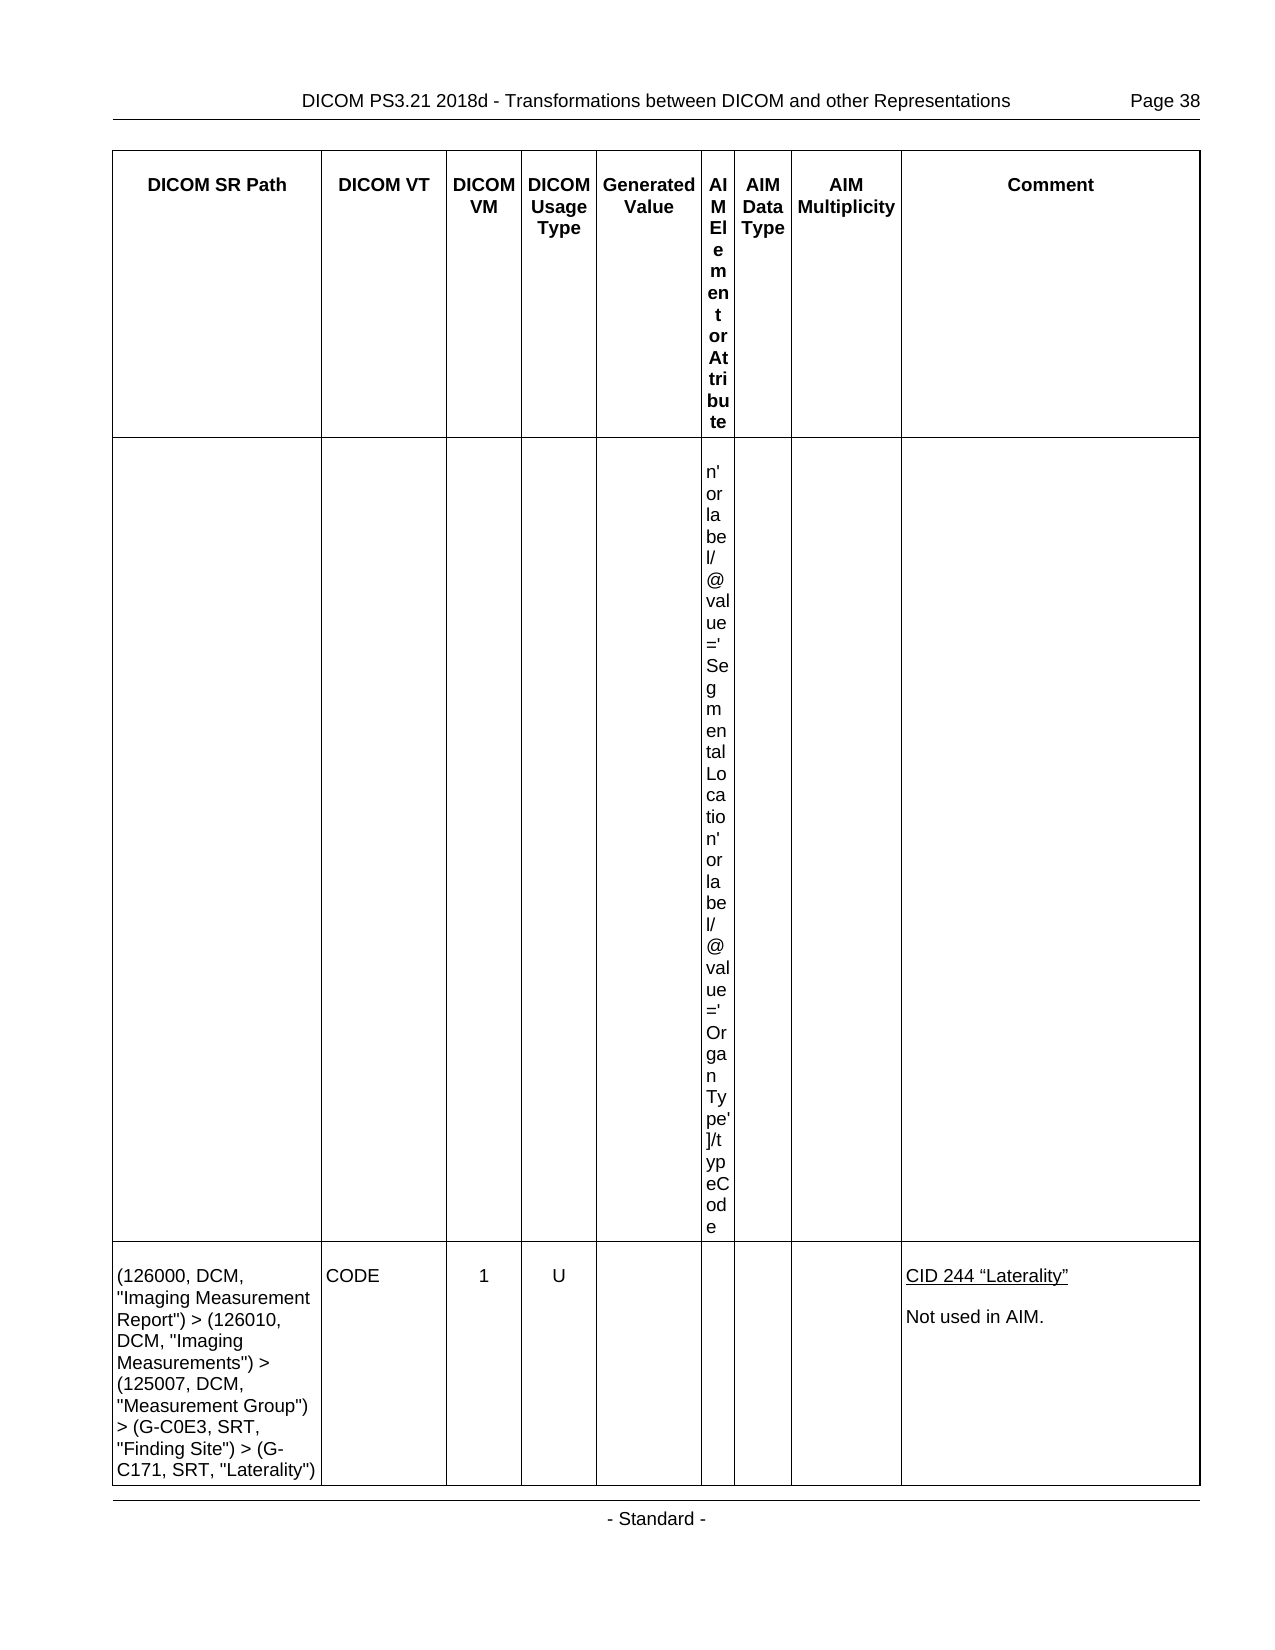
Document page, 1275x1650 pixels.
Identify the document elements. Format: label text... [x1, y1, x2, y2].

table_cell [735, 1242, 791, 1485]
table_header AIM Element or Attribute [702, 151, 734, 437]
table_cell [322, 438, 446, 1241]
table_cell [113, 438, 321, 1241]
table_header AIM Multiplicity [792, 151, 901, 437]
table_cell [447, 438, 521, 1241]
table_cell [597, 1242, 701, 1485]
table_header Comment [902, 151, 1199, 437]
table_cell [702, 1242, 734, 1485]
table_cell [597, 438, 701, 1241]
table_header AIM Data Type [735, 151, 791, 437]
table_cell (126000, DCM, "Imaging Measurement Report") > (126010, DCM, "Imaging Measurements") > (125007, DCM, "Measurement Group") > (G-C0E3, SRT, "Finding Site") > (G-C171, SRT, "Laterality") [113, 1242, 321, 1485]
table_cell CID 244 “Laterality” Not used in AIM. [902, 1242, 1199, 1485]
table_cell n' or label/​@value='Segmental Location' or label/​@value='Organ Type']/typeCode [702, 438, 734, 1241]
table_cell [522, 438, 596, 1241]
table_cell U [522, 1242, 596, 1485]
table_cell [735, 438, 791, 1241]
table_header DICOM SR Path [113, 151, 321, 437]
table_header DICOM VM [447, 151, 521, 437]
table_cell 1 [447, 1242, 521, 1485]
table_header DICOM Usage Type [522, 151, 596, 437]
table_cell CODE [322, 1242, 446, 1485]
table_header Generated Value [597, 151, 701, 437]
table_cell [792, 1242, 901, 1485]
table_cell [792, 438, 901, 1241]
table_header DICOM VT [322, 151, 446, 437]
table_cell [902, 438, 1199, 1241]
